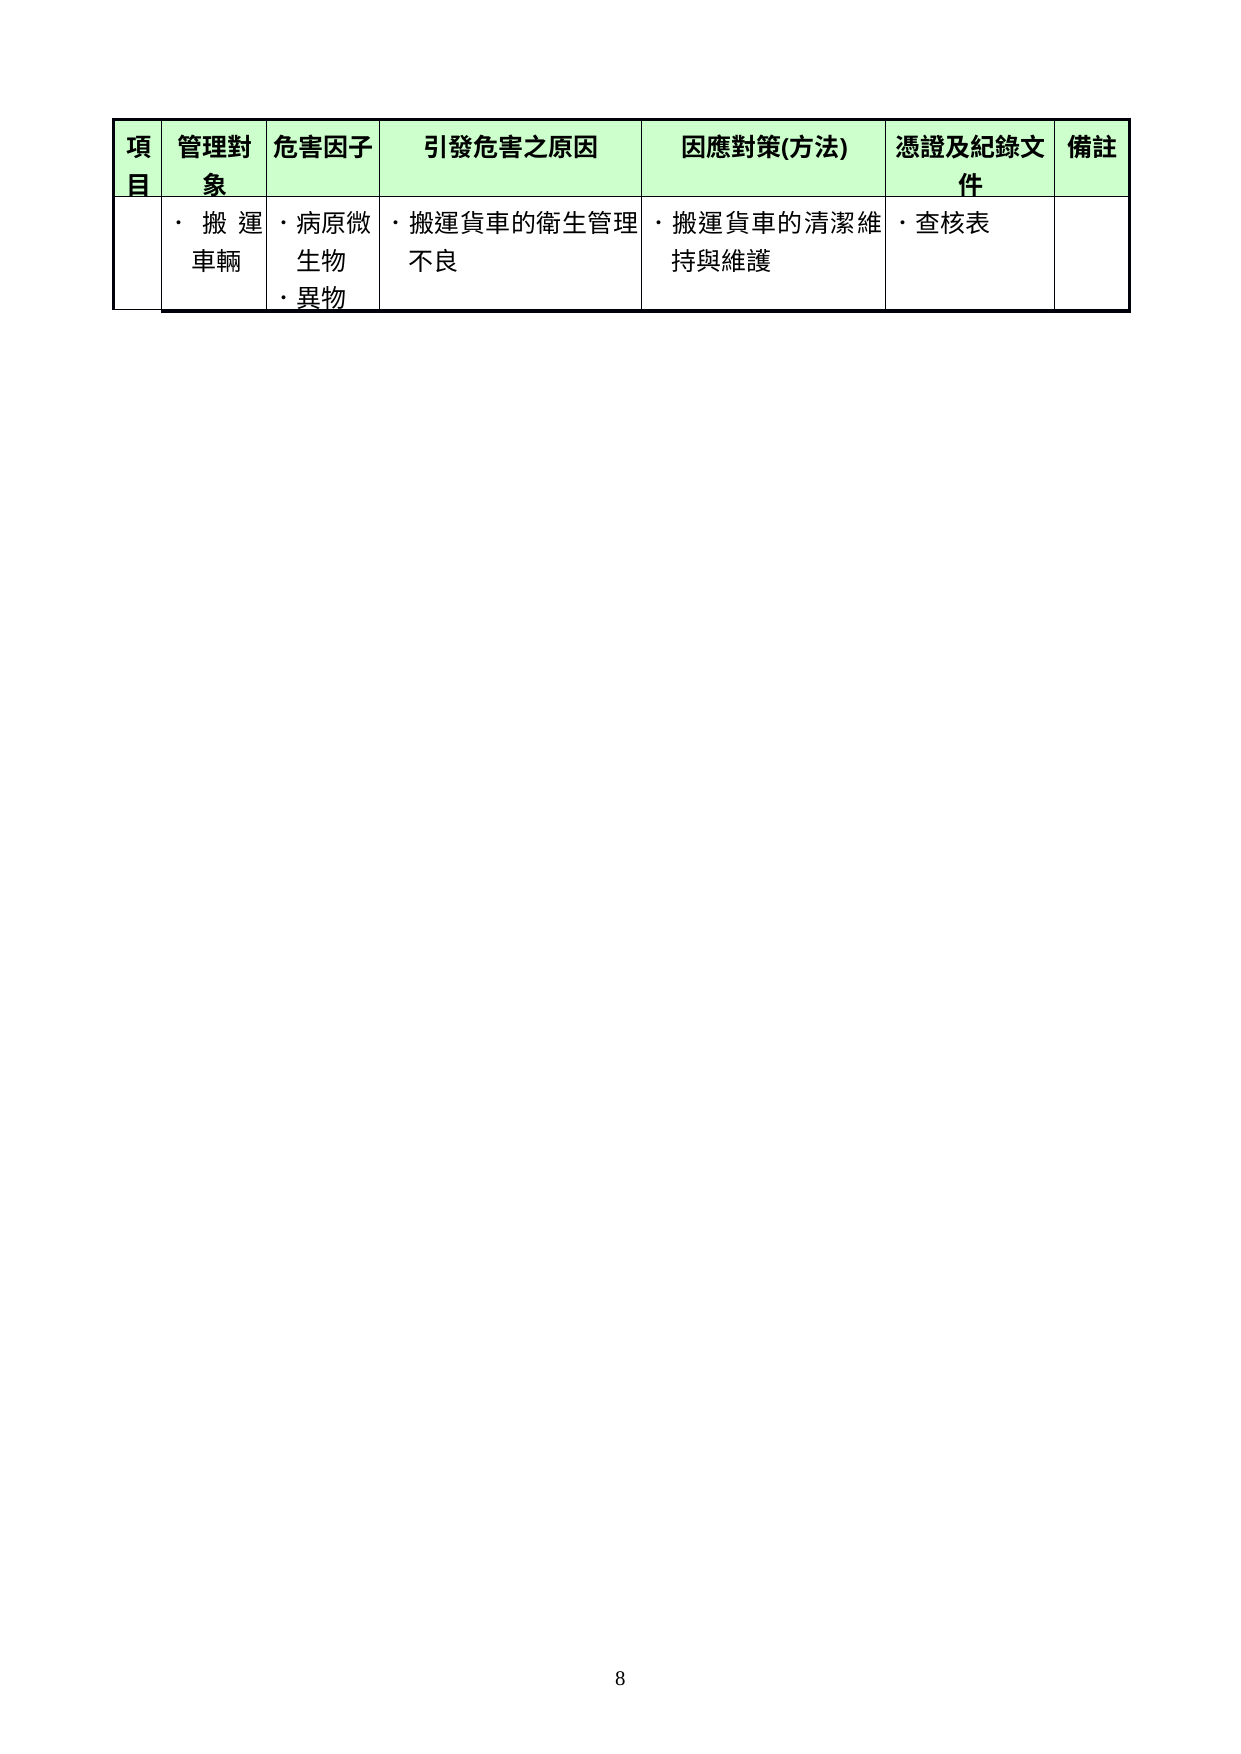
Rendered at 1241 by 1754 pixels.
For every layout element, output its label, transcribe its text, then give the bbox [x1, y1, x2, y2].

table_cell ．病原微生物 ．異物 [267, 197, 379, 309]
table_cell [115, 197, 161, 309]
table_cell ．搬運貨車的清潔維持與維護 [642, 197, 885, 309]
table_header 引發危害之原因 [380, 121, 641, 196]
table_header 管理對象 [162, 121, 266, 196]
table_header 因應對策(方法) [642, 121, 885, 196]
table_header 項目 [115, 121, 161, 196]
table_cell ．搬運車輛 [162, 197, 266, 309]
table_cell ．查核表 [886, 197, 1054, 309]
table_cell ．搬運貨車的衛生管理不良 [380, 197, 641, 309]
table_header 危害因子 [267, 121, 379, 196]
table_header 憑證及紀錄文件 [886, 121, 1054, 196]
table_header 備註 [1055, 121, 1128, 196]
table_cell [1055, 197, 1128, 309]
